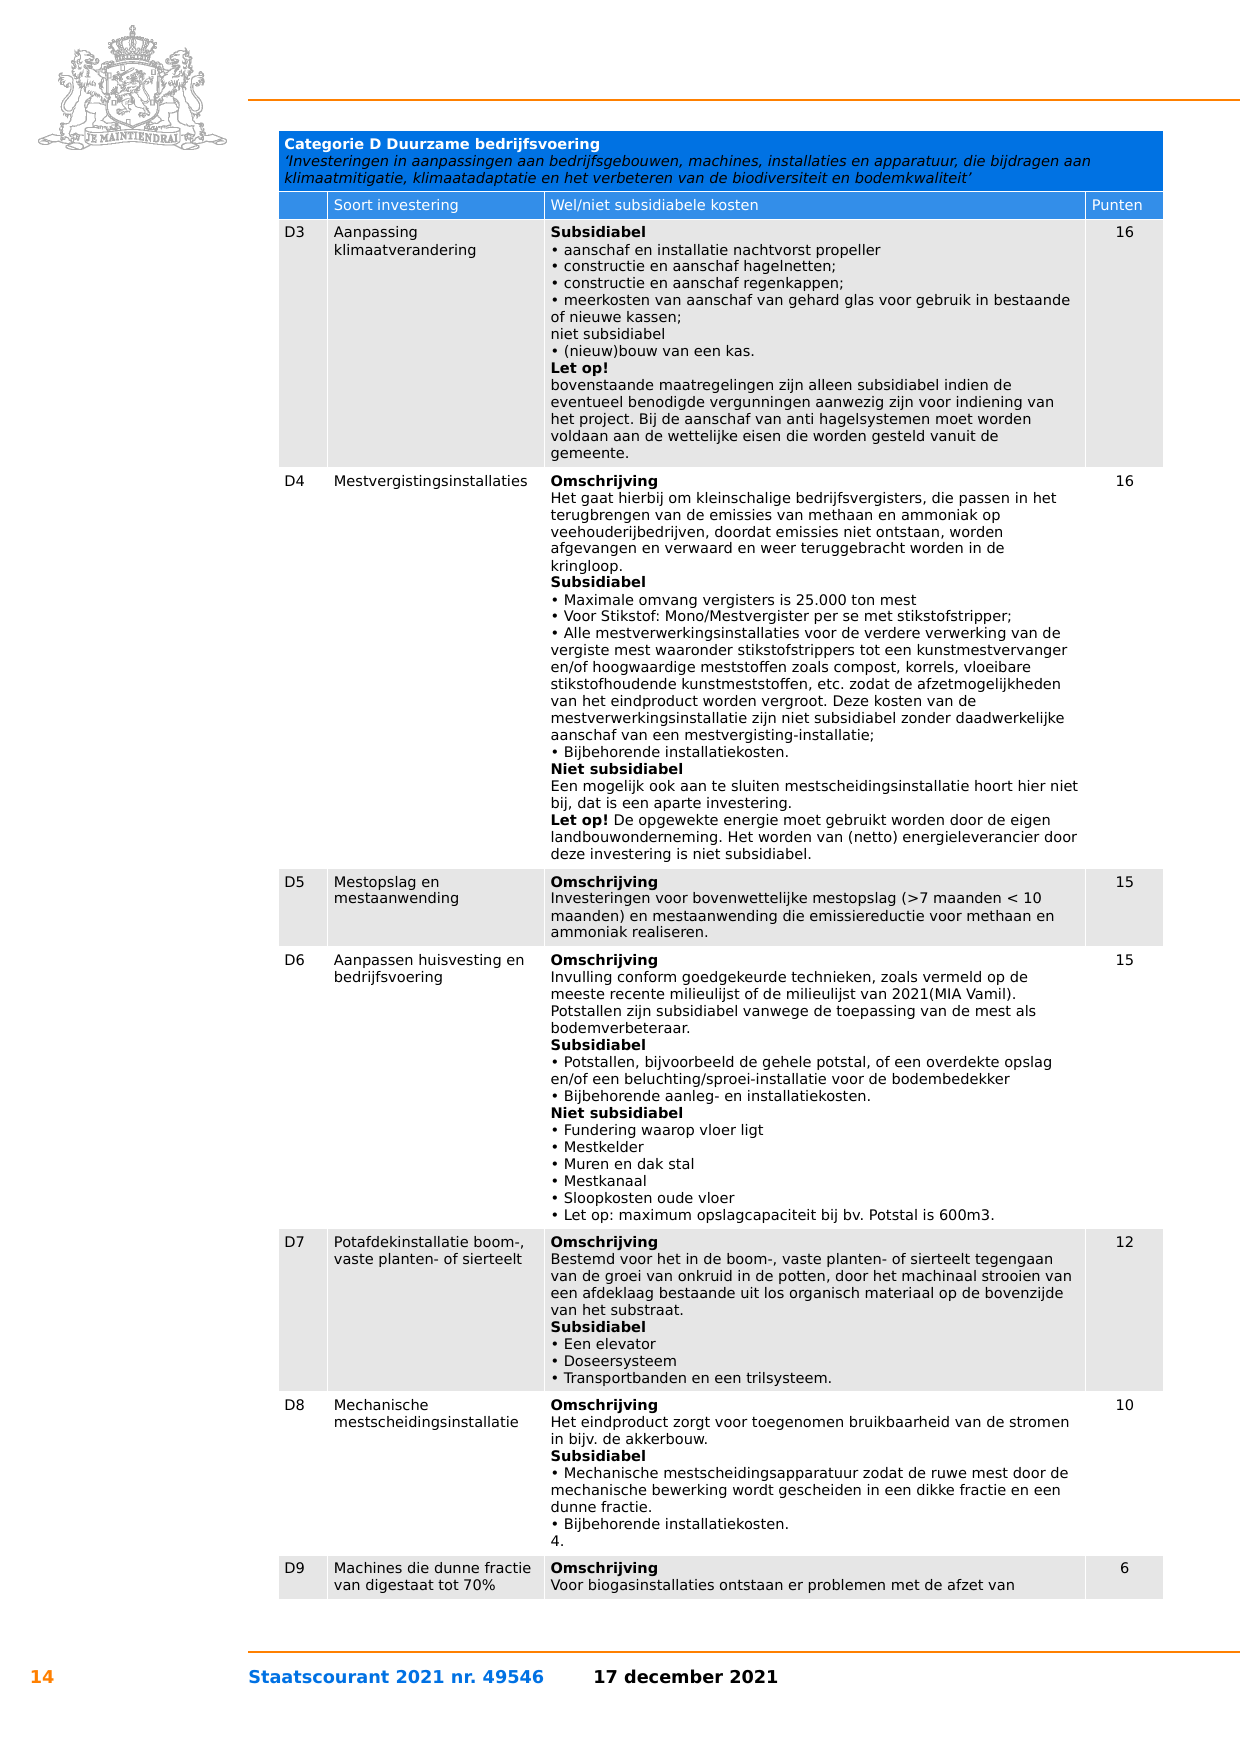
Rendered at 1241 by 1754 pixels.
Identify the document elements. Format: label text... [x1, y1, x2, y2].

table_cell Mestvergistingsinstallaties [328, 468, 544, 868]
table_cell D3 [279, 220, 327, 467]
table_cell Soort investering [328, 192, 544, 219]
table_cell D6 [279, 947, 327, 1228]
table_cell Aanpassen huisvesting en bedrijfsvoering [328, 947, 544, 1228]
table_cell 15 [1086, 947, 1163, 1228]
table_cell Omschrijving Investeringen voor bovenwettelijke mestopslag (>7 maanden < 10 maanden) en mestaanwending die emissiereductie voor methaan en ammoniak realiseren. [545, 869, 1085, 946]
table_cell Aanpassing klimaatverandering [328, 220, 544, 467]
table_cell 10 [1086, 1393, 1163, 1554]
table_cell Omschrijving Voor biogasinstallaties ontstaan er problemen met de afzet van [545, 1556, 1085, 1599]
table_cell Wel/niet subsidiabele kosten [545, 192, 1085, 219]
table_cell Omschrijving Bestemd voor het in de boom-, vaste planten- of sierteelt tegengaan van de groei van onkruid in de potten, door het machinaal strooien van een afdeklaag bestaande uit los organisch materiaal op de bovenzijde van het substraat. Subsidiabel • Een elevator • Doseersysteem • Transportbanden en een trilsysteem. [545, 1229, 1085, 1391]
table_cell 6 [1086, 1556, 1163, 1599]
table_cell Omschrijving Invulling conform goedgekeurde technieken, zoals vermeld op de meeste recente milieulijst of de milieulijst van 2021(MIA Vamil). Potstallen zijn subsidiabel vanwege de toepassing van de mest als bodemverbeteraar. Subsidiabel • Potstallen, bijvoorbeeld de gehele potstal, of een overdekte opslag en/of een beluchting/sproei-installatie voor de bodembedekker • Bijbehorende aanleg- en installatiekosten. Niet subsidiabel • Fundering waarop vloer ligt • Mestkelder • Muren en dak stal • Mestkanaal • Sloopkosten oude vloer • Let op: maximum opslagcapaciteit bij bv. Potstal is 600m3. [545, 947, 1085, 1228]
table_cell Potafdekinstallatie boom-, vaste planten- of sierteelt [328, 1229, 544, 1391]
table_cell Subsidiabel • aanschaf en installatie nachtvorst propeller • constructie en aanschaf hagelnetten; • constructie en aanschaf regenkappen; • meerkosten van aanschaf van gehard glas voor gebruik in bestaande of nieuwe kassen; niet subsidiabel • (nieuw)bouw van een kas. Let op! bovenstaande maatregelingen zijn alleen subsidiabel indien de eventueel benodigde vergunningen aanwezig zijn voor indiening van het project. Bij de aanschaf van anti hagelsystemen moet worden voldaan aan de wettelijke eisen die worden gesteld vanuit de gemeente. [545, 220, 1085, 467]
table_cell Omschrijving Het eindproduct zorgt voor toegenomen bruikbaarheid van de stromen in bijv. de akkerbouw. Subsidiabel • Mechanische mestscheidingsapparatuur zodat de ruwe mest door de mechanische bewerking wordt gescheiden in een dikke fractie en een dunne fractie. • Bijbehorende installatiekosten. 4. [545, 1393, 1085, 1554]
picture [38, 25, 227, 150]
table_header Categorie D Duurzame bedrijfsvoering ‘Investeringen in aanpassingen aan bedrijfsgebouwen, machines, installaties en apparatuur, die bijdragen aan klimaatmitigatie, klimaatadaptatie en het verbeteren van de biodiversiteit en bodemkwaliteit’ [279, 131, 1163, 191]
table_cell 16 [1086, 468, 1163, 868]
table_cell D4 [279, 468, 327, 868]
table_cell D9 [279, 1556, 327, 1599]
table_cell 16 [1086, 220, 1163, 467]
table_cell 15 [1086, 869, 1163, 946]
table_cell Punten [1086, 192, 1163, 219]
table_cell Omschrijving Het gaat hierbij om kleinschalige bedrijfsvergisters, die passen in het terugbrengen van de emissies van methaan en ammoniak op veehouderijbedrijven, doordat emissies niet ontstaan, worden afgevangen en verwaard en weer teruggebracht worden in de kringloop. Subsidiabel • Maximale omvang vergisters is 25.000 ton mest • Voor Stikstof: Mono/Mestvergister per se met stikstofstripper; • Alle mestverwerkingsinstallaties voor de verdere verwerking van de vergiste mest waaronder stikstofstrippers tot een kunstmestvervanger en/of hoogwaardige meststoffen zoals compost, korrels, vloeibare stikstofhoudende kunstmeststoffen, etc. zodat de afzetmogelijkheden van het eindproduct worden vergroot. Deze kosten van de mestverwerkingsinstallatie zijn niet subsidiabel zonder daadwerkelijke aanschaf van een mestvergisting-installatie; • Bijbehorende installatiekosten. Niet subsidiabel Een mogelijk ook aan te sluiten mestscheidingsinstallatie hoort hier niet bij, dat is een aparte investering. Let op! De opgewekte energie moet gebruikt worden door de eigen landbouwonderneming. Het worden van (netto) energieleverancier door deze investering is niet subsidiabel. [545, 468, 1085, 868]
table_cell D8 [279, 1393, 327, 1554]
table_cell D7 [279, 1229, 327, 1391]
table_cell [279, 192, 327, 219]
table_cell Mechanische mestscheidingsinstallatie [328, 1393, 544, 1554]
table_cell D5 [279, 869, 327, 946]
table_cell 12 [1086, 1229, 1163, 1391]
table_cell Machines die dunne fractie van digestaat tot 70% [328, 1556, 544, 1599]
table_cell Mestopslag en mestaanwending [328, 869, 544, 946]
